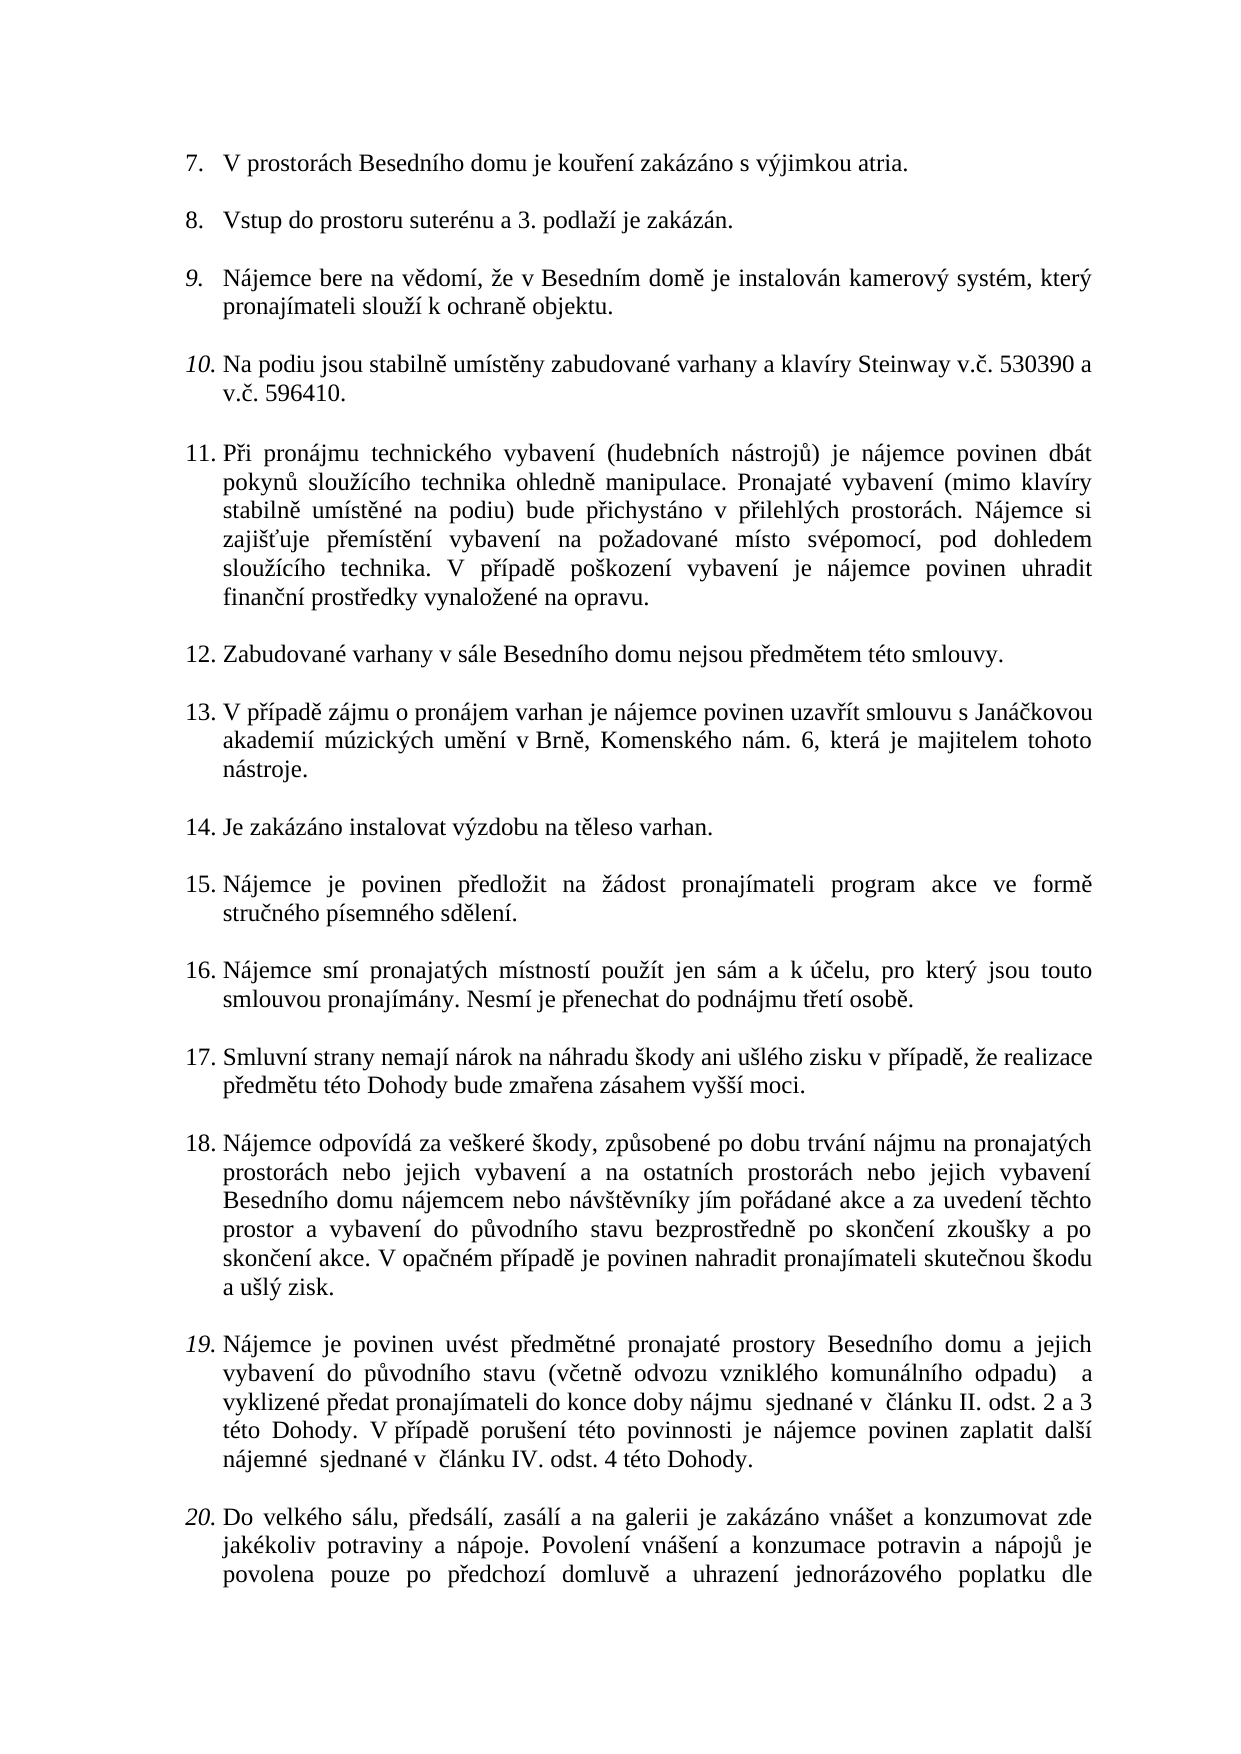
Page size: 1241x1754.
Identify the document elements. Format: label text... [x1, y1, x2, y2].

list Zabudované varhany v sále Besedního domu nejsou předmětem této smlouvy. [185, 639, 1093, 668]
list Vstup do prostoru suterénu a 3. podlaží je zakázán. [185, 205, 1093, 234]
list Při pronájmu technického vybavení (hudebních nástrojů) je nájemce povinen dbát pokynů sloužícího technika ohledně manipulace. Pronajaté vybavení (mimo klavíry stabilně umístěné na podiu) bude přichystáno v přilehlých prostorách. Nájemce si zajišťuje přemístění vybavení na požadované místo svépomocí, pod dohledem sloužícího technika. V případě poškození vybavení je nájemce povinen uhradit finanční prostředky vynaložené na opravu. [185, 438, 1093, 610]
list Nájemce bere na vědomí, že v Besedním domě je instalován kamerový systém, který pronajímateli slouží k ochraně objektu. [185, 263, 1093, 320]
list Na podiu jsou stabilně umístěny zabudované varhany a klavíry Steinway v.č. 530390 a v.č. 596410. [185, 349, 1093, 406]
list Nájemce je povinen předložit na žádost pronajímateli program akce ve formě stručného písemného sdělení. [185, 869, 1093, 927]
list V případě zájmu o pronájem varhan je nájemce povinen uzavřít smlouvu s Janáčkovou akademií múzických umění v Brně, Komenského nám. 6, která je majitelem tohoto nástroje. [185, 697, 1093, 783]
list Nájemce je povinen uvést předmětné pronajaté prostory Besedního domu a jejich vybavení do původního stavu (včetně odvozu vzniklého komunálního odpadu) a vyklizené předat pronajímateli do konce doby nájmu sjednané v článku II. odst. 2 a 3 této Dohody. V případě porušení této povinnosti je nájemce povinen zaplatit další nájemné sjednané v článku IV. odst. 4 této Dohody. [185, 1329, 1093, 1473]
list Nájemce smí pronajatých místností použít jen sám a k účelu, pro který jsou touto smlouvou pronajímány. Nesmí je přenechat do podnájmu třetí osobě. [185, 955, 1093, 1013]
list Do velkého sálu, předsálí, zasálí a na galerii je zakázáno vnášet a konzumovat zde jakékoliv potraviny a nápoje. Povolení vnášení a konzumace potravin a nápojů je povolena pouze po předchozí domluvě a uhrazení jednorázového poplatku dle [185, 1502, 1093, 1588]
list Smluvní strany nemají nárok na náhradu škody ani ušlého zisku v případě, že realizace předmětu této Dohody bude zmařena zásahem vyšší moci. [185, 1042, 1093, 1099]
list Nájemce odpovídá za veškeré škody, způsobené po dobu trvání nájmu na pronajatých prostorách nebo jejich vybavení a na ostatních prostorách nebo jejich vybavení Besedního domu nájemcem nebo návštěvníky jím pořádané akce a za uvedení těchto prostor a vybavení do původního stavu bezprostředně po skončení zkoušky a po skončení akce. V opačném případě je povinen nahradit pronajímateli skutečnou škodu a ušlý zisk. [185, 1128, 1093, 1300]
list V prostorách Besedního domu je kouření zakázáno s výjimkou atria. [185, 148, 1093, 176]
list Je zakázáno instalovat výzdobu na těleso varhan. [185, 812, 1093, 840]
